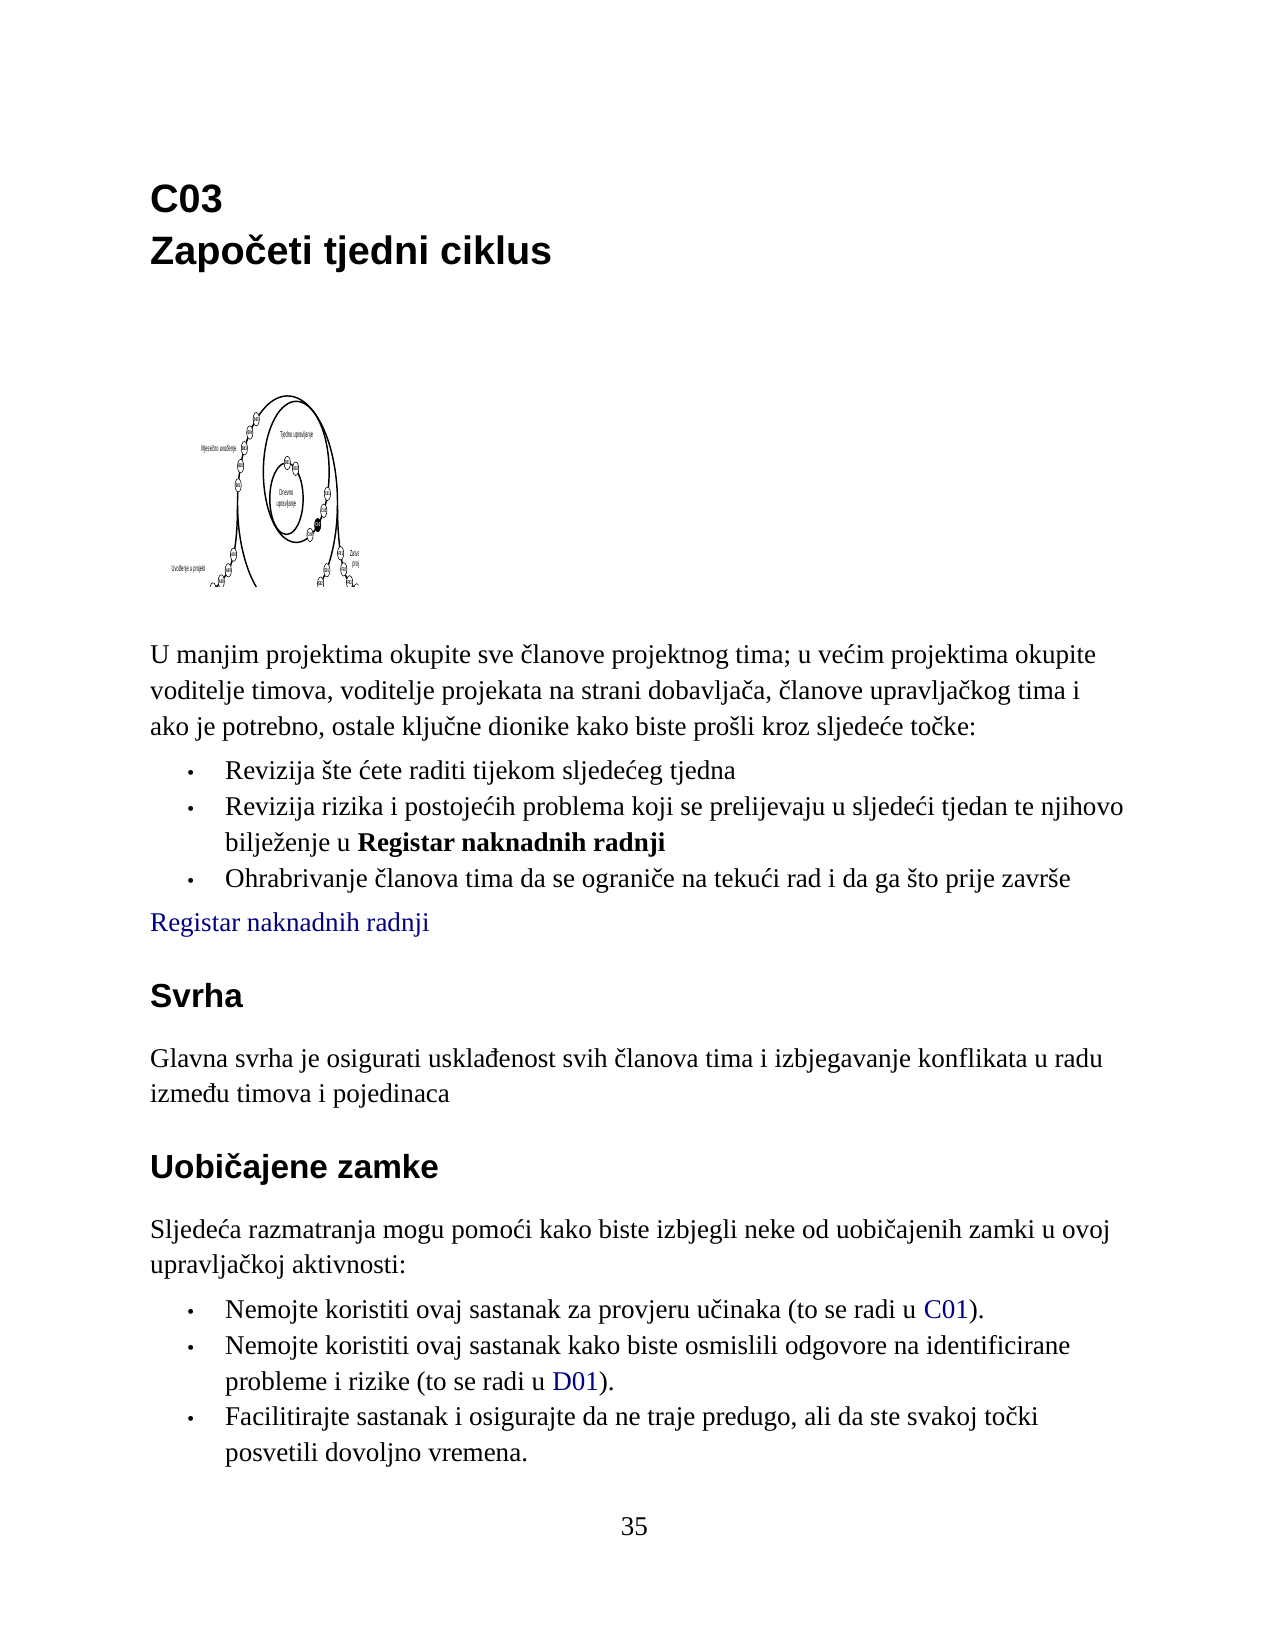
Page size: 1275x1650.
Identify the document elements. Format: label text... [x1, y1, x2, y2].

text Registar naknadnih radnji [150, 906, 1125, 937]
list Nemojte koristiti ovaj sastanak kako biste osmislili odgovore na identificirane probleme i rizike (to se radi u D01). [187, 1329, 1125, 1396]
text U manjim projektima okupite sve članove projektnog tima; u većim projektima okupite voditelje timova, voditelje projekata na strani dobavljača, članove upravljačkog tima i ako je potrebno, ostale ključne dionike kako biste prošli kroz sljedeće točke: [150, 638, 1125, 741]
list Ohrabrivanje članova tima da se ograniče na tekući rad i da ga što prije završe [187, 862, 1125, 893]
list Revizija šte ćete raditi tijekom sljedećeg tjedna [187, 754, 1125, 786]
list Nemojte koristiti ovaj sastanak za provjeru učinaka (to se radi u C01). [187, 1293, 1125, 1324]
subtitle C03 Započeti tjedni ciklus [150, 175, 1125, 273]
list Facilitirajte sastanak i osigurajte da ne traje predugo, ali da ste svakoj točki posvetili dovoljno vremena. [187, 1400, 1125, 1467]
text Sljedeća razmatranja mogu pomoći kako biste izbjegli neke od uobičajenih zamki u ovoj upravljačkoj aktivnosti: [150, 1213, 1125, 1279]
subtitle Svrha [150, 976, 1125, 1014]
subtitle Uobičajene zamke [150, 1147, 1125, 1186]
list Revizija rizika i postojećih problema koji se prelijevaju u sljedeći tjedan te njihovo bilježenje u Registar naknadnih radnji [187, 790, 1125, 857]
text Glavna svrha je osigurati usklađenost svih članova tima i izbjegavanje konflikata u radu između timova i pojedinaca [150, 1042, 1125, 1108]
